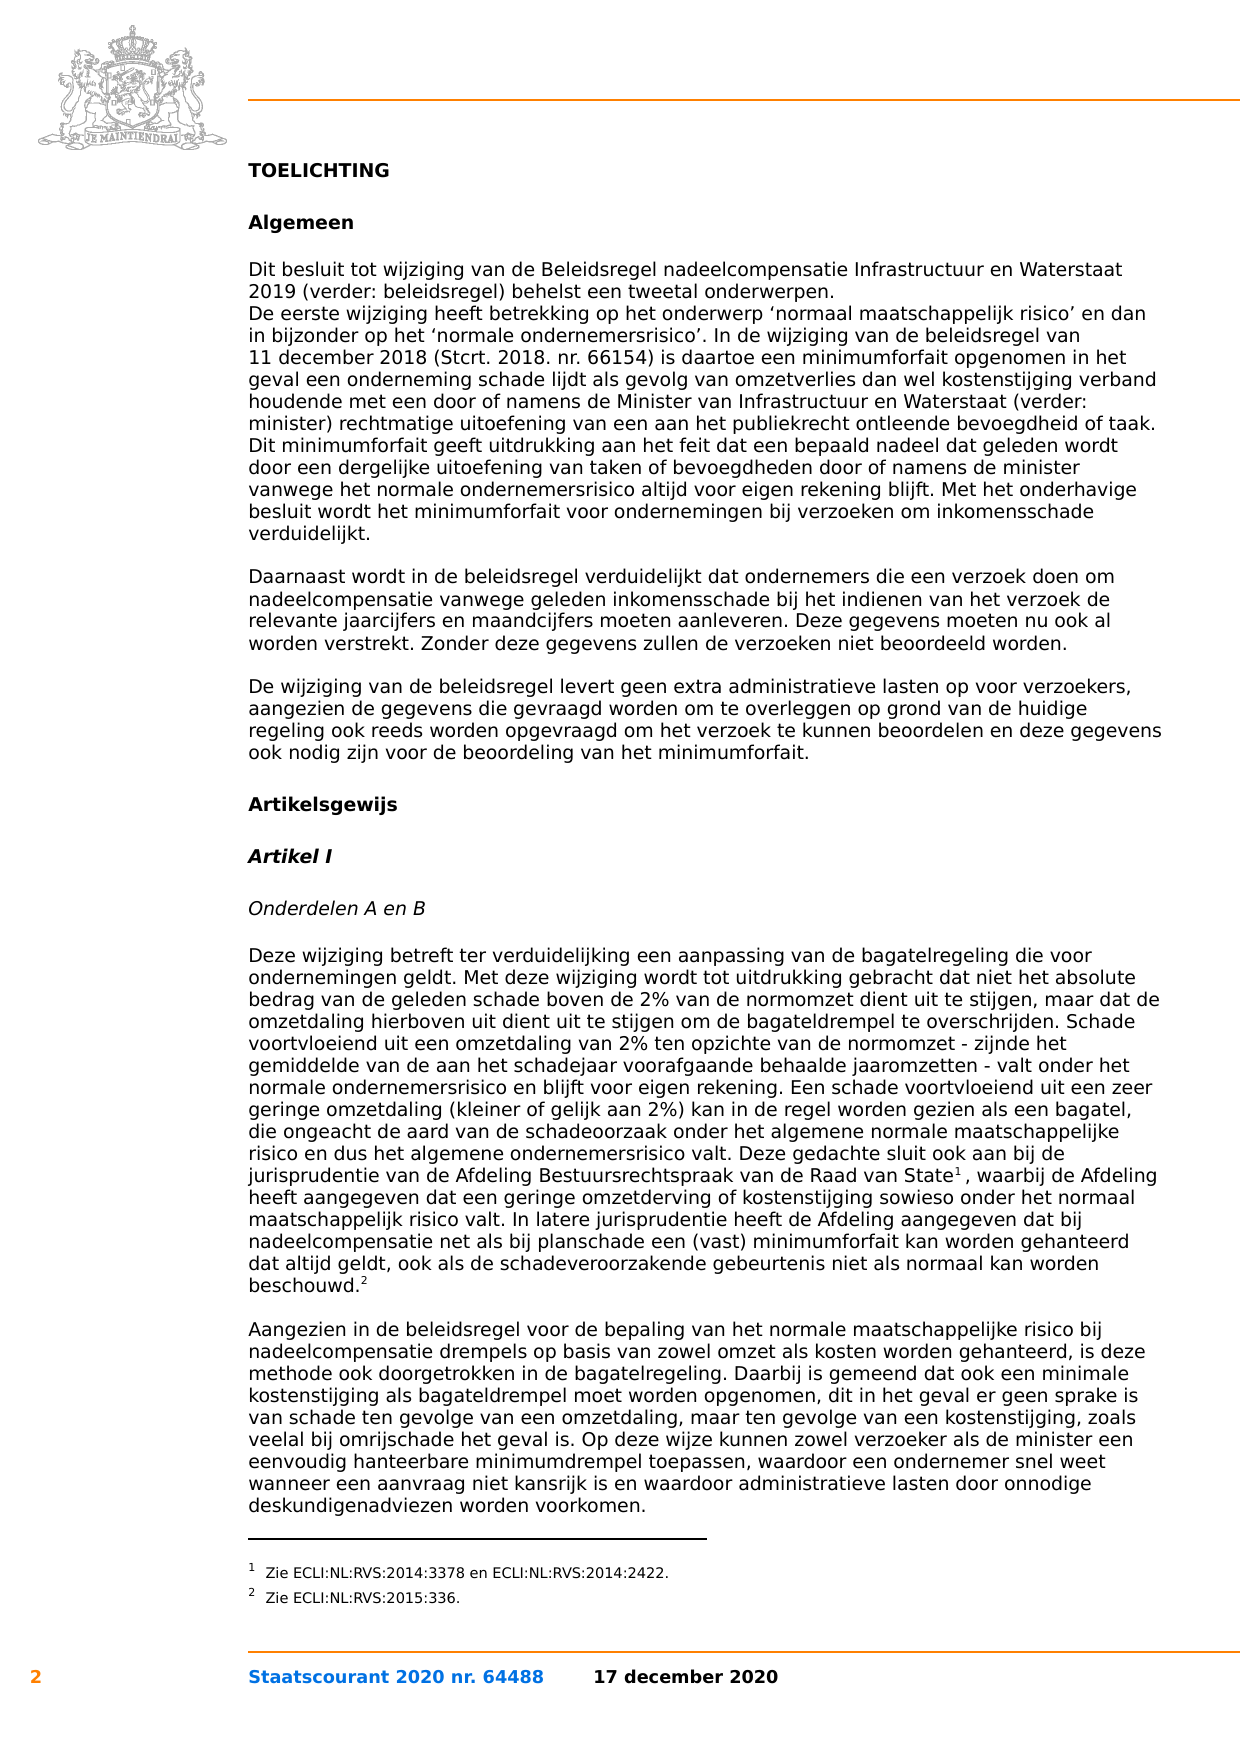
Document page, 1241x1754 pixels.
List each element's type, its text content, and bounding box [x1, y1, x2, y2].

text Zie ECLI:NL:RVS:2015:336. [248, 1586, 1163, 1608]
text Zie ECLI:NL:RVS:2014:3378 en ECLI:NL:RVS:2014:2422. [248, 1561, 1163, 1583]
subtitle Artikel I [248, 846, 1163, 868]
text De eerste wijziging heeft betrekking op het onderwerp ‘normaal maatschappelijk risico’ en dan in bijzonder op het ‘normale ondernemersrisico’. In de wijziging van de beleidsregel van 11 december 2018 (Stcrt. 2018. nr. 66154) is daartoe een minimumforfait opgenomen in het geval een onderneming schade lijdt als gevolg van omzetverlies dan wel kostenstijging verband houdende met een door of namens de Minister van Infrastructuur en Waterstaat (verder: minister) rechtmatige uitoefening van een aan het publiekrecht ontleende bevoegdheid of taak. Dit minimumforfait geeft uitdrukking aan het feit dat een bepaald nadeel dat geleden wordt door een dergelijke uitoefening van taken of bevoegdheden door of namens de minister vanwege het normale ondernemersrisico altijd voor eigen rekening blijft. Met het onderhavige besluit wordt het minimumforfait voor ondernemingen bij verzoeken om inkomensschade verduidelijkt. [248, 303, 1163, 544]
picture [38, 25, 227, 150]
text Daarnaast wordt in de beleidsregel verduidelijkt dat ondernemers die een verzoek doen om nadeelcompensatie vanwege geleden inkomensschade bij het indienen van het verzoek de relevante jaarcijfers en maandcijfers moeten aanleveren. Deze gegevens moeten nu ook al worden verstrekt. Zonder deze gegevens zullen de verzoeken niet beoordeeld worden. [248, 566, 1163, 654]
subtitle Artikelsgewijs [248, 794, 1163, 816]
subtitle Algemeen [248, 212, 1163, 234]
text De wijziging van de beleidsregel levert geen extra administratieve lasten op voor verzoekers, aangezien de gegevens die gevraagd worden om te overleggen op grond van de huidige regeling ook reeds worden opgevraagd om het verzoek te kunnen beoordelen en deze gegevens ook nodig zijn voor de beoordeling van het minimumforfait. [248, 676, 1163, 764]
subtitle TOELICHTING [248, 160, 1163, 182]
text Dit besluit tot wijziging van de Beleidsregel nadeelcompensatie Infrastructuur en Waterstaat 2019 (verder: beleidsregel) behelst een tweetal onderwerpen. [248, 259, 1163, 303]
subtitle Onderdelen A en B [248, 898, 1163, 920]
text Aangezien in de beleidsregel voor de bepaling van het normale maatschappelijke risico bij nadeelcompensatie drempels op basis van zowel omzet als kosten worden gehanteerd, is deze methode ook doorgetrokken in de bagatelregeling. Daarbij is gemeend dat ook een minimale kostenstijging als bagateldrempel moet worden opgenomen, dit in het geval er geen sprake is van schade ten gevolge van een omzetdaling, maar ten gevolge van een kostenstijging, zoals veelal bij omrijschade het geval is. Op deze wijze kunnen zowel verzoeker als de minister een eenvoudig hanteerbare minimumdrempel toepassen, waardoor een ondernemer snel weet wanneer een aanvraag niet kansrijk is en waardoor administratieve lasten door onnodige deskundigenadviezen worden voorkomen. [248, 1319, 1163, 1516]
text Deze wijziging betreft ter verduidelijking een aanpassing van de bagatelregeling die voor ondernemingen geldt. Met deze wijziging wordt tot uitdrukking gebracht dat niet het absolute bedrag van de geleden schade boven de 2% van de normomzet dient uit te stijgen, maar dat de omzetdaling hierboven uit dient uit te stijgen om de bagateldrempel te overschrijden. Schade voortvloeiend uit een omzetdaling van 2% ten opzichte van de normomzet - zijnde het gemiddelde van de aan het schadejaar voorafgaande behaalde jaaromzetten - valt onder het normale ondernemersrisico en blijft voor eigen rekening. Een schade voortvloeiend uit een zeer geringe omzetdaling (kleiner of gelijk aan 2%) kan in de regel worden gezien als een bagatel, die ongeacht de aard van de schadeoorzaak onder het algemene normale maatschappelijke risico en dus het algemene ondernemersrisico valt. Deze gedachte sluit ook aan bij de jurisprudentie van de Afdeling Bestuursrechtspraak van de Raad van State, waarbij de Afdeling heeft aangegeven dat een geringe omzetderving of kostenstijging sowieso onder het normaal maatschappelijk risico valt. In latere jurisprudentie heeft de Afdeling aangegeven dat bij nadeelcompensatie net als bij planschade een (vast) minimumforfait kan worden gehanteerd dat altijd geldt, ook als de schadeveroorzakende gebeurtenis niet als normaal kan worden beschouwd. [248, 945, 1163, 1297]
